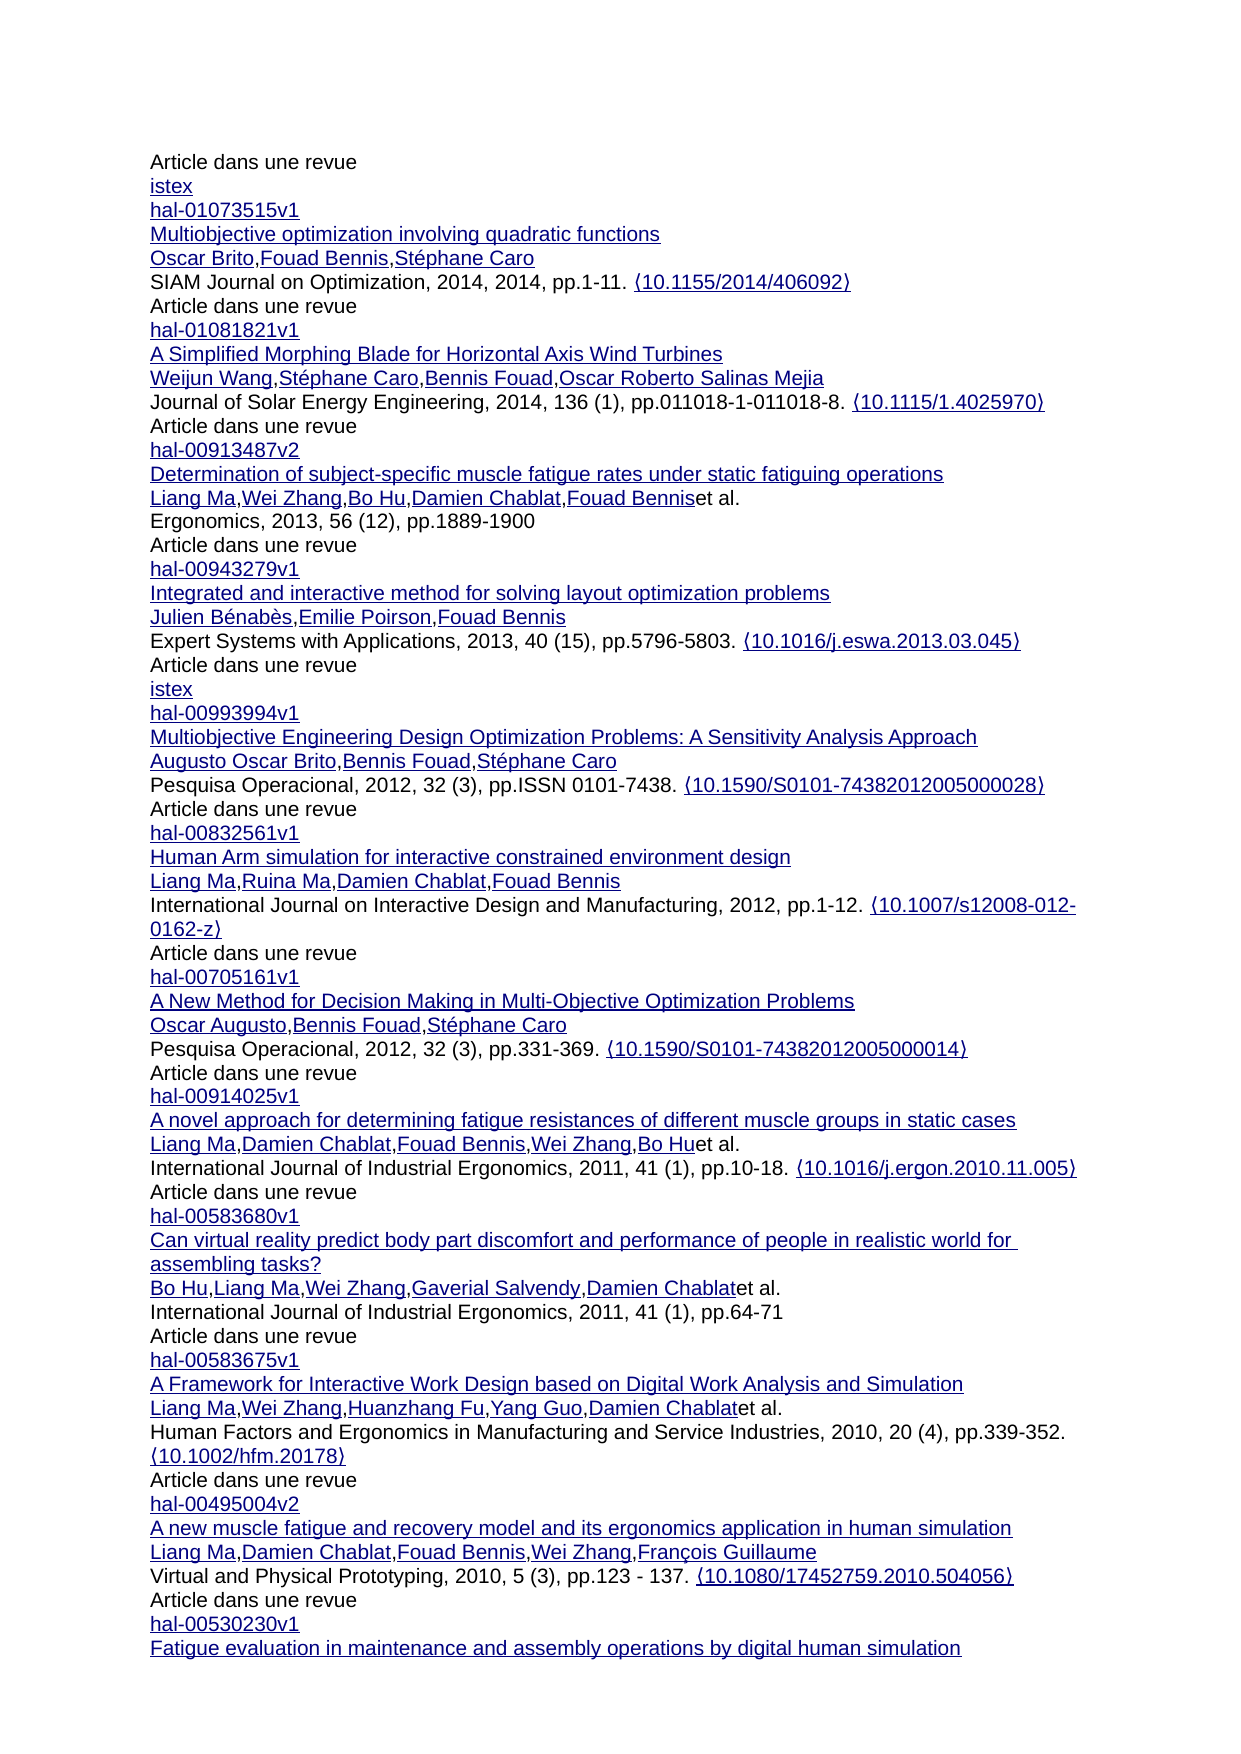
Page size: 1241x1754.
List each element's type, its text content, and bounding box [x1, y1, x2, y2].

table_cell A Framework for Interactive Work Design based on Digital Work Analysis and Simulation Liang Ma,Wei Zhang,Huanzhang Fu,Yang Guo,Damien Chablatet al. Human Factors and Ergonomics in Manufacturing and Service Industries, 2010, 20 (4), pp.339-352. ⟨10.1002/hfm.20178⟩ Article dans une revue hal-00495004v2 [150, 1372, 1090, 1516]
table_cell Multiobjective Engineering Design Optimization Problems: A Sensitivity Analysis Approach Augusto Oscar Brito,Bennis Fouad,Stéphane Caro Pesquisa Operacional, 2012, 32 (3), pp.ISSN 0101-7438. ⟨10.1590/S0101-74382012005000028⟩ Article dans une revue hal-00832561v1 [150, 725, 1090, 845]
table_cell Integrated and interactive method for solving layout optimization problems Julien Bénabès,Emilie Poirson,Fouad Bennis Expert Systems with Applications, 2013, 40 (15), pp.5796-5803. ⟨10.1016/j.eswa.2013.03.045⟩ Article dans une revue istex hal-00993994v1 [150, 581, 1090, 725]
table_cell A new muscle fatigue and recovery model and its ergonomics application in human simulation Liang Ma,Damien Chablat,Fouad Bennis,Wei Zhang,François Guillaume Virtual and Physical Prototyping, 2010, 5 (3), pp.123 - 137. ⟨10.1080/17452759.2010.504056⟩ Article dans une revue hal-00530230v1 [150, 1516, 1090, 1635]
table_cell Determination of subject-specific muscle fatigue rates under static fatiguing operations Liang Ma,Wei Zhang,Bo Hu,Damien Chablat,Fouad Benniset al. Ergonomics, 2013, 56 (12), pp.1889-1900 Article dans une revue hal-00943279v1 [150, 461, 1090, 581]
table_cell Can virtual reality predict body part discomfort and performance of people in realistic world for assembling tasks? Bo Hu,Liang Ma,Wei Zhang,Gaverial Salvendy,Damien Chablatet al. International Journal of Industrial Ergonomics, 2011, 41 (1), pp.64-71 Article dans une revue hal-00583675v1 [150, 1228, 1090, 1372]
table_cell Fatigue evaluation in maintenance and assembly operations by digital human simulation [150, 1635, 1090, 1659]
table_cell Article dans une revue istex hal-01073515v1 [150, 150, 1090, 222]
table_cell A novel approach for determining fatigue resistances of different muscle groups in static cases Liang Ma,Damien Chablat,Fouad Bennis,Wei Zhang,Bo Huet al. International Journal of Industrial Ergonomics, 2011, 41 (1), pp.10-18. ⟨10.1016/j.ergon.2010.11.005⟩ Article dans une revue hal-00583680v1 [150, 1108, 1090, 1228]
table_cell A Simplified Morphing Blade for Horizontal Axis Wind Turbines Weijun Wang,Stéphane Caro,Bennis Fouad,Oscar Roberto Salinas Mejia Journal of Solar Energy Engineering, 2014, 136 (1), pp.011018-1-011018-8. ⟨10.1115/1.4025970⟩ Article dans une revue hal-00913487v2 [150, 342, 1090, 461]
table_cell A New Method for Decision Making in Multi-Objective Optimization Problems Oscar Augusto,Bennis Fouad,Stéphane Caro Pesquisa Operacional, 2012, 32 (3), pp.331-369. ⟨10.1590/S0101-74382012005000014⟩ Article dans une revue hal-00914025v1 [150, 989, 1090, 1108]
table_cell Multiobjective optimization involving quadratic functions Oscar Brito,Fouad Bennis,Stéphane Caro SIAM Journal on Optimization, 2014, 2014, pp.1-11. ⟨10.1155/2014/406092⟩ Article dans une revue hal-01081821v1 [150, 222, 1090, 342]
table_cell Human Arm simulation for interactive constrained environment design Liang Ma,Ruina Ma,Damien Chablat,Fouad Bennis International Journal on Interactive Design and Manufacturing, 2012, pp.1-12. ⟨10.1007/s12008-012-0162-z⟩ Article dans une revue hal-00705161v1 [150, 845, 1090, 988]
